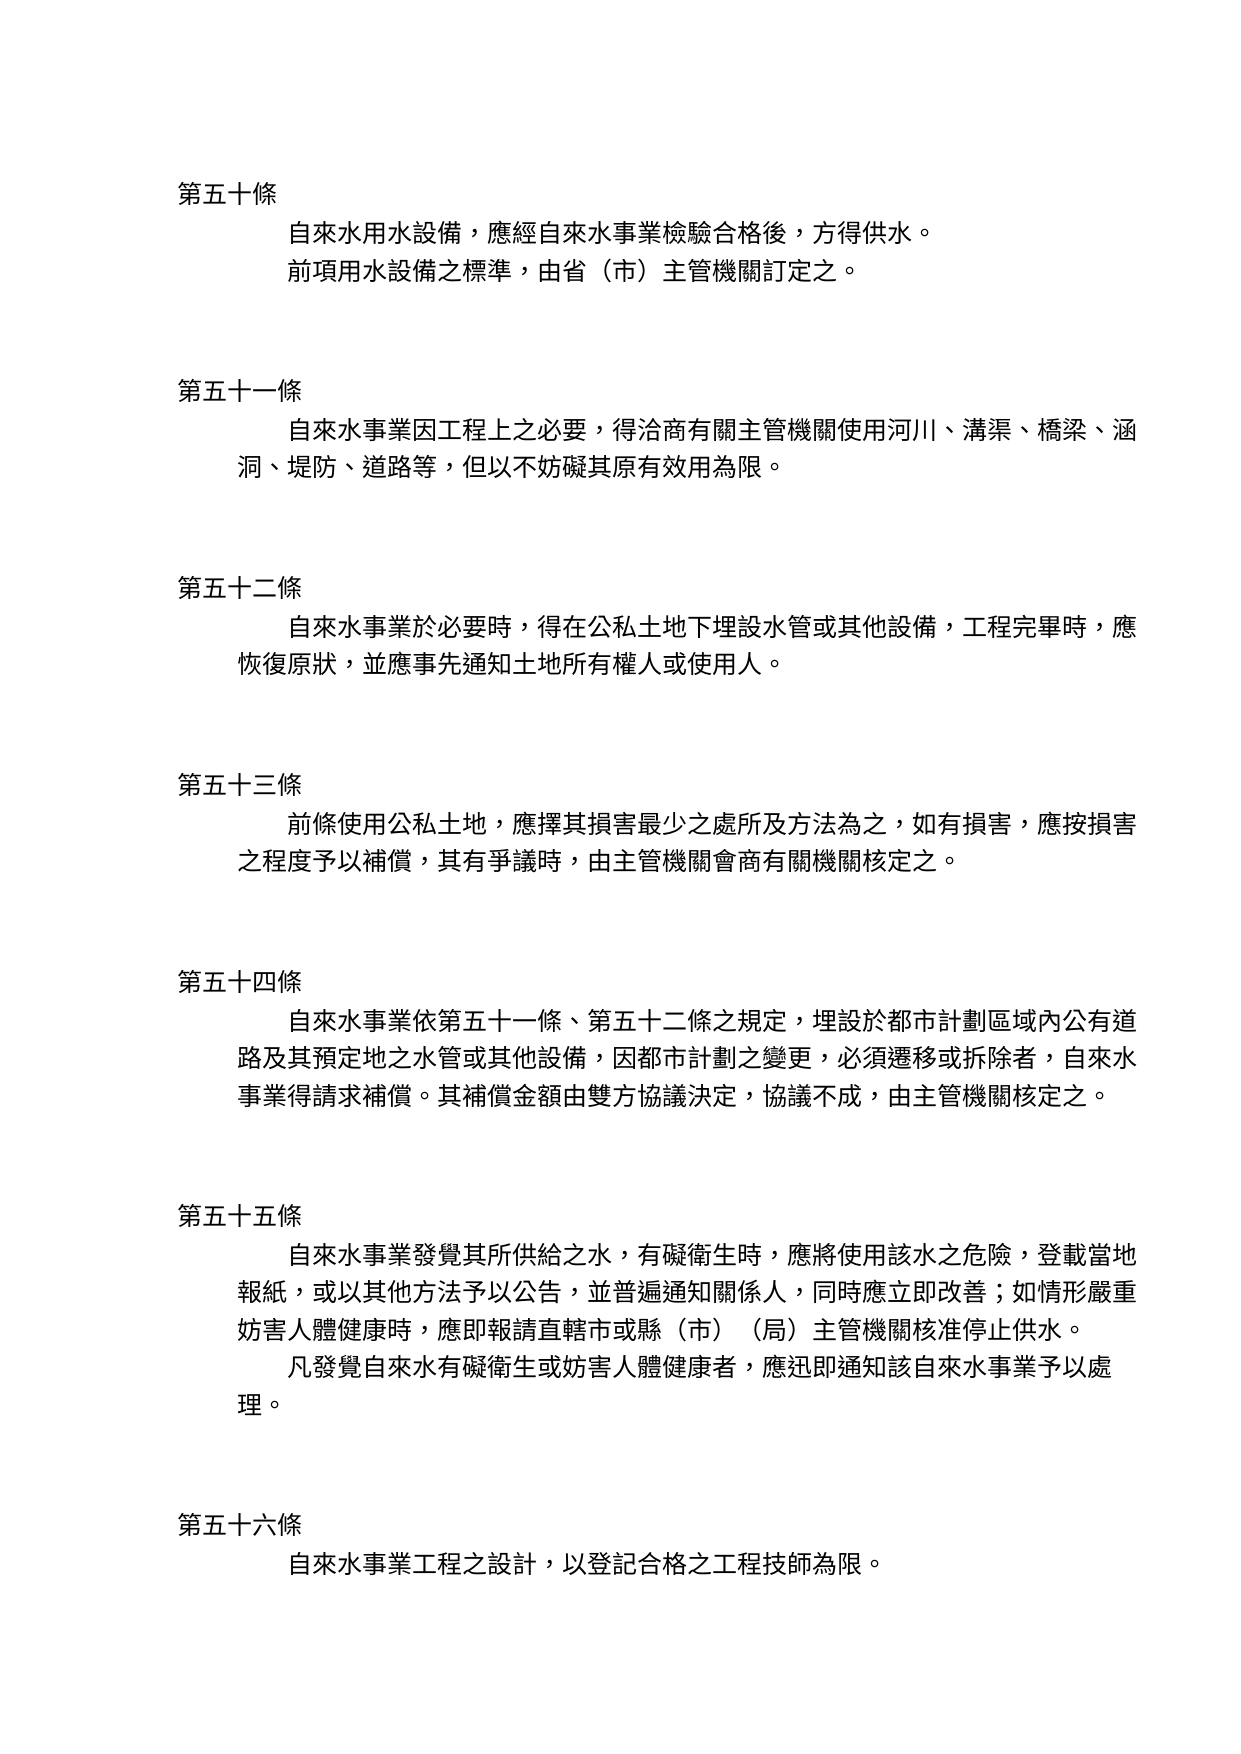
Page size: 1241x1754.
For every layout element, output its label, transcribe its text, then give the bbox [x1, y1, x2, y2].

table_header [84, 761, 129, 958]
table_header [131, 763, 176, 919]
table_header [84, 958, 129, 1193]
table_header 第五十四條 [176, 960, 1150, 1153]
table_header [84, 1193, 129, 1502]
table_header 自來水用水設備，應經自來水事業檢驗合格後，方得供水。 前項用水設備之標準，由省（市）主管機關訂定之。 [236, 211, 943, 289]
table_header [176, 91, 1150, 132]
table_header [84, 90, 129, 171]
table_header 第五十六條 [176, 1504, 899, 1622]
table_header [129, 1193, 1156, 1502]
table_header [178, 211, 236, 289]
table_header 第五十五條 [176, 1194, 1150, 1463]
table_header [178, 1543, 236, 1583]
table_header 第五十二條 [176, 566, 1150, 722]
table_header [84, 171, 129, 368]
table_header [129, 565, 1156, 761]
table_header 自來水事業於必要時，得在公私土地下埋設水管或其他設備，工程完畢時，應恢復原狀，並應事先通知土地所有權人或使用人。 [236, 605, 1144, 683]
table_header [129, 761, 1156, 958]
table_header 自來水事業發覺其所供給之水，有礙衛生時，應將使用該水之危險，登載當地報紙，或以其他方法予以公告，並普遍通知關係人，同時應立即改善；如情形嚴重妨害人體健康時，應即報請直轄市或縣（市）（局）主管機關核准停止供水。 凡發覺自來水有礙衛生或妨害人體健康者，應迅即通知該自來水事業予以處理。 [236, 1233, 1144, 1424]
table_header [84, 368, 129, 564]
table_header [131, 1504, 176, 1622]
table_header [131, 369, 176, 525]
table_header [178, 999, 236, 1114]
table_header [131, 566, 176, 722]
table_header 前條使用公私土地，應擇其損害最少之處所及方法為之，如有損害，應按損害之程度予以補償，其有爭議時，由主管機關會商有關機關核定之。 [236, 802, 1144, 880]
table_header 第五十條 [176, 172, 949, 328]
table_header [131, 1194, 176, 1463]
table_header [178, 802, 236, 880]
table_header 自來水事業因工程上之必要，得洽商有關主管機關使用河川、溝渠、橋梁、涵洞、堤防、道路等，但以不妨礙其原有效用為限。 [236, 408, 1144, 486]
table_header [129, 958, 1156, 1193]
table_header [131, 960, 176, 1153]
table_header [178, 408, 236, 486]
table_header [129, 171, 956, 368]
table_header 自來水事業依第五十一條、第五十二條之規定，埋設於都市計劃區域內公有道路及其預定地之水管或其他設備，因都市計劃之變更，必須遷移或拆除者，自來水事業得請求補償。其補償金額由雙方協議決定，協議不成，由主管機關核定之。 [236, 999, 1144, 1114]
table_header [84, 565, 129, 761]
table_header [178, 1233, 236, 1424]
table_header [129, 90, 1156, 171]
table_header [131, 172, 176, 328]
table_header 第五十三條 [176, 763, 1150, 919]
table_header [131, 91, 176, 132]
table_header 自來水事業工程之設計，以登記合格之工程技師為限。 [236, 1543, 893, 1583]
table_header [129, 1502, 906, 1661]
table_header [84, 1502, 129, 1661]
table_header [129, 368, 1156, 564]
table_header 第五十一條 [176, 369, 1150, 525]
table_header [178, 605, 236, 683]
